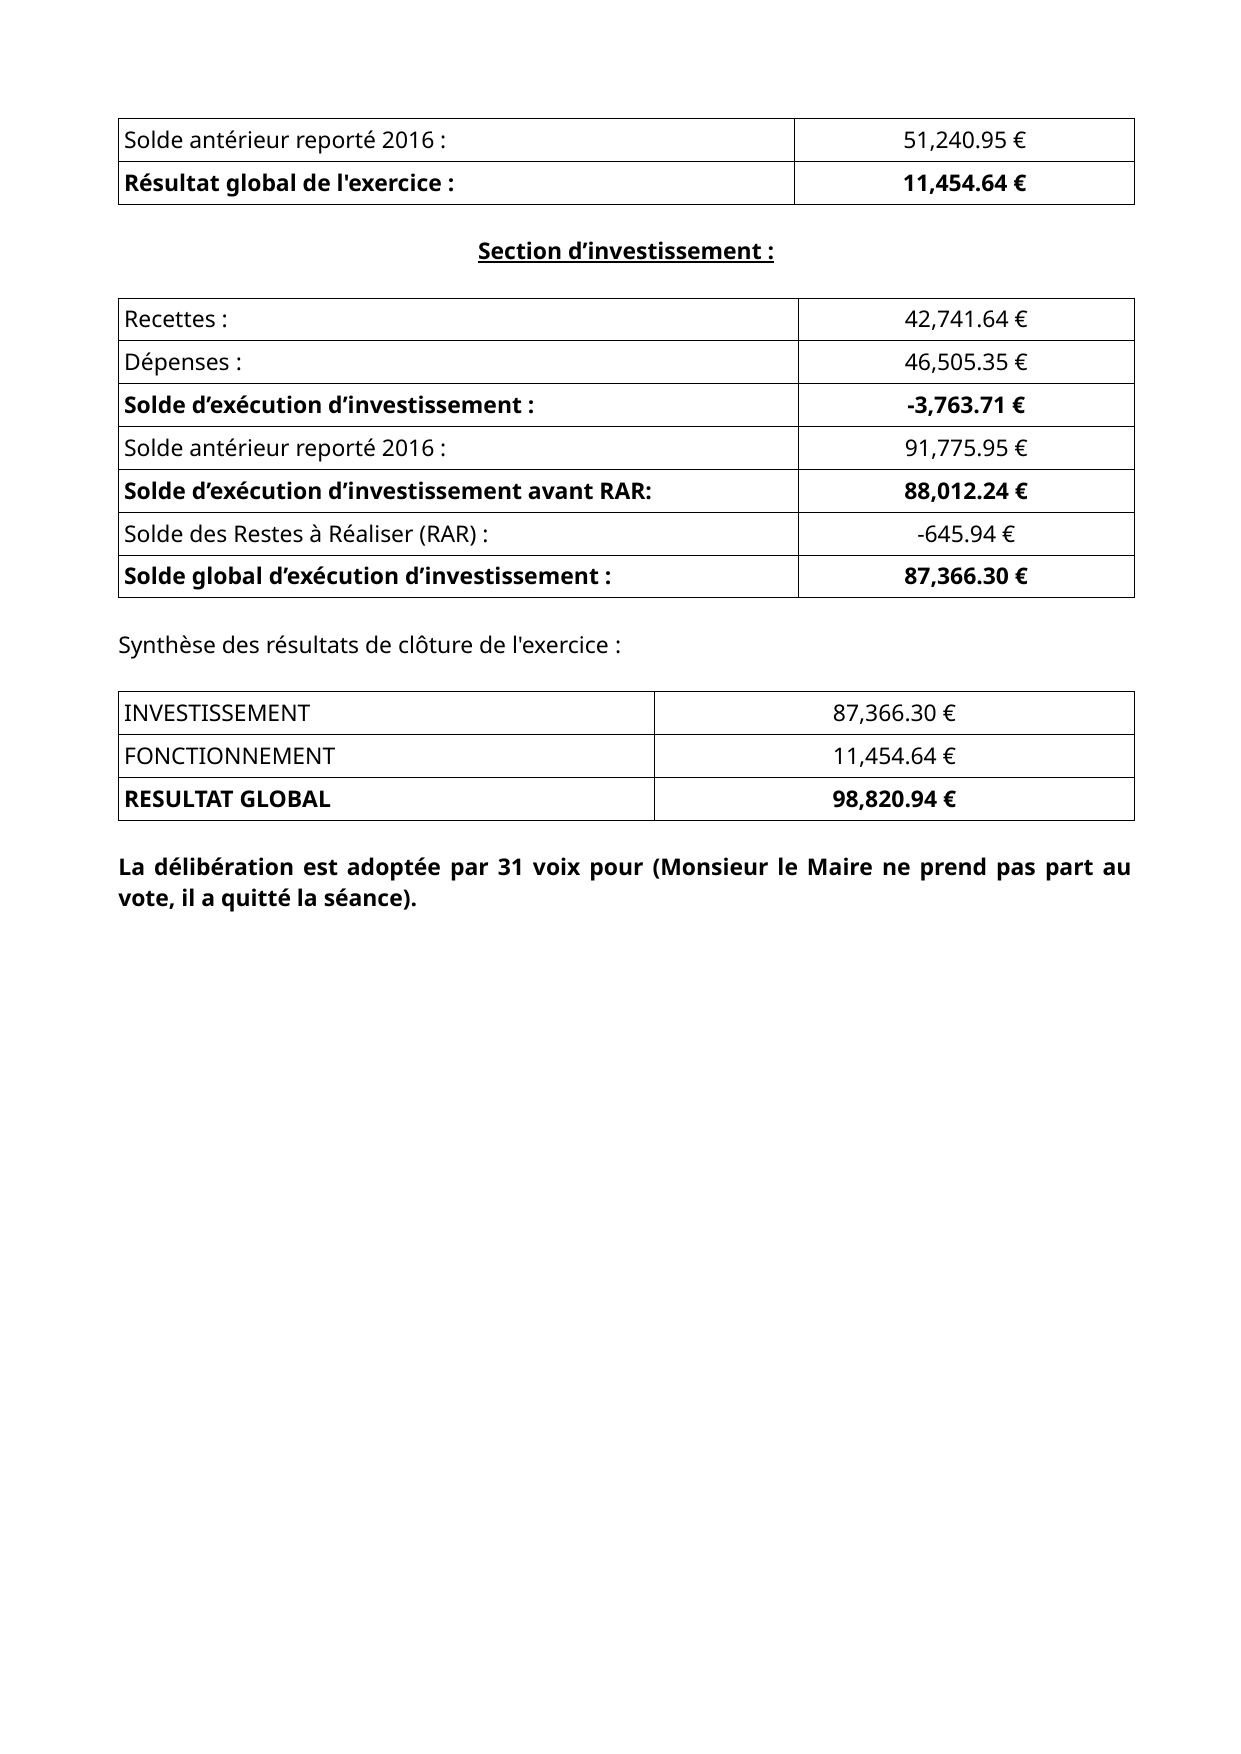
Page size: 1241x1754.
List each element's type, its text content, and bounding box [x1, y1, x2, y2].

table_cell Solde global d’exécution d’investissement : [119, 556, 798, 597]
table_cell RESULTAT GLOBAL [119, 778, 654, 819]
table_header Recettes : [119, 299, 798, 340]
table_cell 51 240,95 € [795, 119, 1134, 161]
table_cell 88 012,24 € [799, 470, 1134, 512]
table_cell 98 820,94 € [655, 778, 1134, 819]
table_cell 11 454,64 € [795, 162, 1134, 204]
table_cell Dépenses : [119, 341, 798, 383]
table_header 87 366,30 € [655, 692, 1134, 734]
table_header 42 741,64 € [799, 299, 1134, 340]
table_cell Solde d’exécution d’investissement avant RAR: [119, 470, 798, 512]
table_cell 11 454,64 € [655, 735, 1134, 777]
text La délibération est adoptée par 31 voix pour (Monsieur le Maire ne prend pas part au vote, il a quitté la séance). [118, 851, 1134, 913]
table_cell Résultat global de l'exercice : [119, 162, 794, 204]
table_cell Solde antérieur reporté 2016 : [119, 119, 794, 161]
table_cell -3 763,71 € [799, 384, 1134, 426]
text Synthèse des résultats de clôture de l'exercice : [118, 629, 1134, 660]
text Section d’investissement : [118, 235, 1134, 266]
table_cell Solde d’exécution d’investissement : [119, 384, 798, 426]
table_cell 91 775,95 € [799, 427, 1134, 469]
table_header INVESTISSEMENT [119, 692, 654, 734]
table_cell -645,94 € [799, 513, 1134, 554]
table_cell 46 505,35 € [799, 341, 1134, 383]
table_cell FONCTIONNEMENT [119, 735, 654, 777]
table_cell 87 366,30 € [799, 556, 1134, 597]
table_cell Solde antérieur reporté 2016 : [119, 427, 798, 469]
table_cell Solde des Restes à Réaliser (RAR) : [119, 513, 798, 554]
